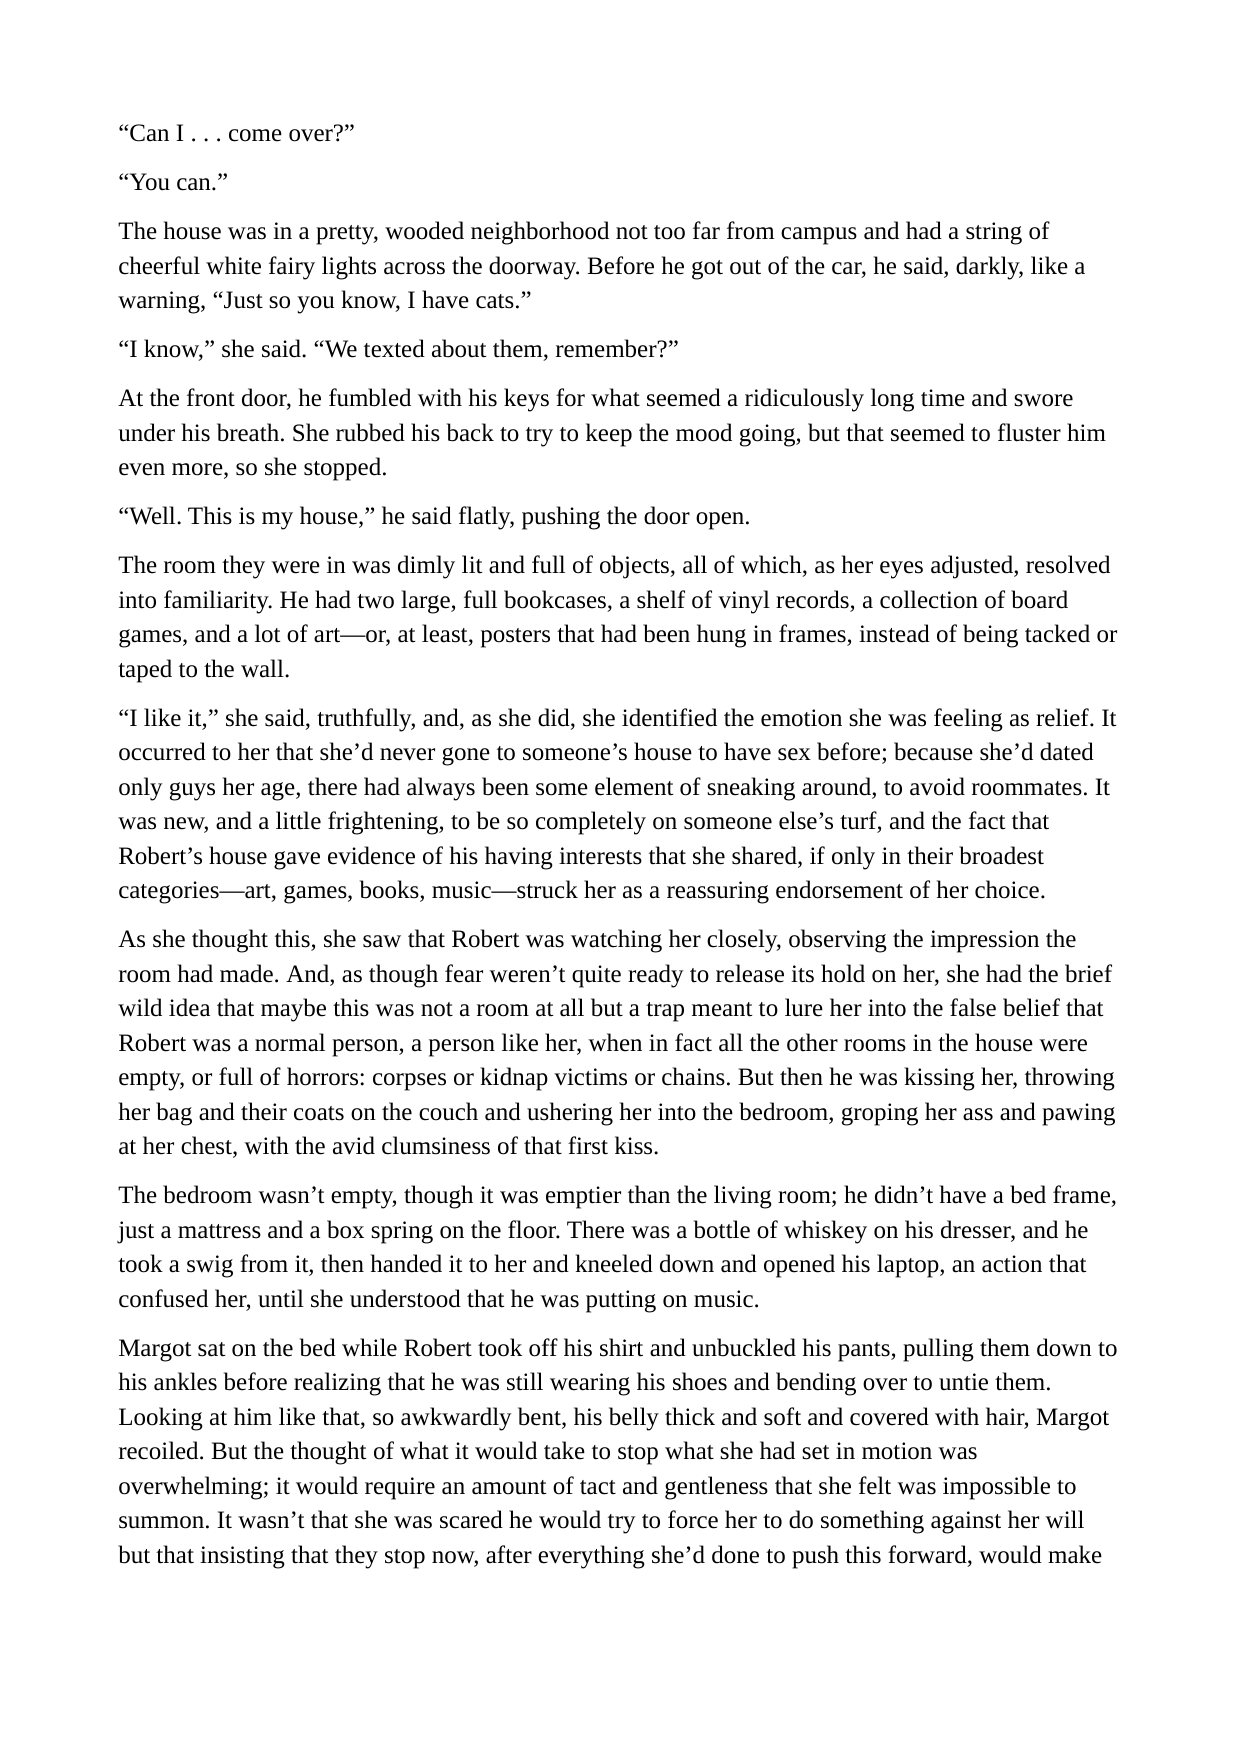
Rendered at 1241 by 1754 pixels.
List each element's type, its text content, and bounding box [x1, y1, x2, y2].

text “You can.” [118, 167, 1122, 196]
text The house was in a pretty, wooded neighborhood not too far from campus and had a string of cheerful white fairy lights across the doorway. Before he got out of the car, he said, darkly, like a warning, “Just so you know, I have cats.” [118, 216, 1122, 314]
text “I know,” she said. “We texted about them, remember?” [118, 334, 1122, 363]
text “I like it,” she said, truthfully, and, as she did, she identified the emotion she was feeling as relief. It occurred to her that she’d never gone to someone’s house to have sex before; because she’d dated only guys her age, there had always been some element of sneaking around, to avoid roommates. It was new, and a little frightening, to be so completely on someone else’s turf, and the fact that Robert’s house gave evidence of his having interests that she shared, if only in their broadest categories—art, games, books, music—struck her as a reassuring endorsement of her choice. [118, 703, 1122, 904]
text As she thought this, she saw that Robert was watching her closely, observing the impression the room had made. And, as though fear weren’t quite ready to release its hold on her, she had the brief wild idea that maybe this was not a room at all but a trap meant to lure her into the false belief that Robert was a normal person, a person like her, when in fact all the other rooms in the house were empty, or full of horrors: corpses or kidnap victims or chains. But then he was kissing her, throwing her bag and their coats on the couch and ushering her into the bedroom, groping her ass and pawing at her chest, with the avid clumsiness of that first kiss. [118, 924, 1122, 1160]
text At the front door, he fumbled with his keys for what seemed a ridiculously long time and swore under his breath. She rubbed his back to try to keep the mood going, but that seemed to fluster him even more, so she stopped. [118, 383, 1122, 481]
text The bedroom wasn’t empty, though it was emptier than the living room; he didn’t have a bed frame, just a mattress and a box spring on the floor. There was a bottle of whiskey on his dresser, and he took a swig from it, then handed it to her and kneeled down and opened his laptop, an action that confused her, until she understood that he was putting on music. [118, 1180, 1122, 1312]
text “Can I . . . come over?” [118, 118, 1122, 147]
text The room they were in was dimly lit and full of objects, all of which, as her eyes adjusted, resolved into familiarity. He had two large, full bookcases, a shelf of vinyl records, a collection of board games, and a lot of art—or, at least, posters that had been hung in frames, instead of being tacked or taped to the wall. [118, 550, 1122, 683]
text Margot sat on the bed while Robert took off his shirt and unbuckled his pants, pulling them down to his ankles before realizing that he was still wearing his shoes and bending over to untie them. Looking at him like that, so awkwardly bent, his belly thick and soft and covered with hair, Margot recoiled. But the thought of what it would take to stop what she had set in motion was overwhelming; it would require an amount of tact and gentleness that she felt was impossible to summon. It wasn’t that she was scared he would try to force her to do something against her will but that insisting that they stop now, after everything she’d done to push this forward, would make [118, 1333, 1122, 1568]
text “Well. This is my house,” he said flatly, pushing the door open. [118, 501, 1122, 530]
